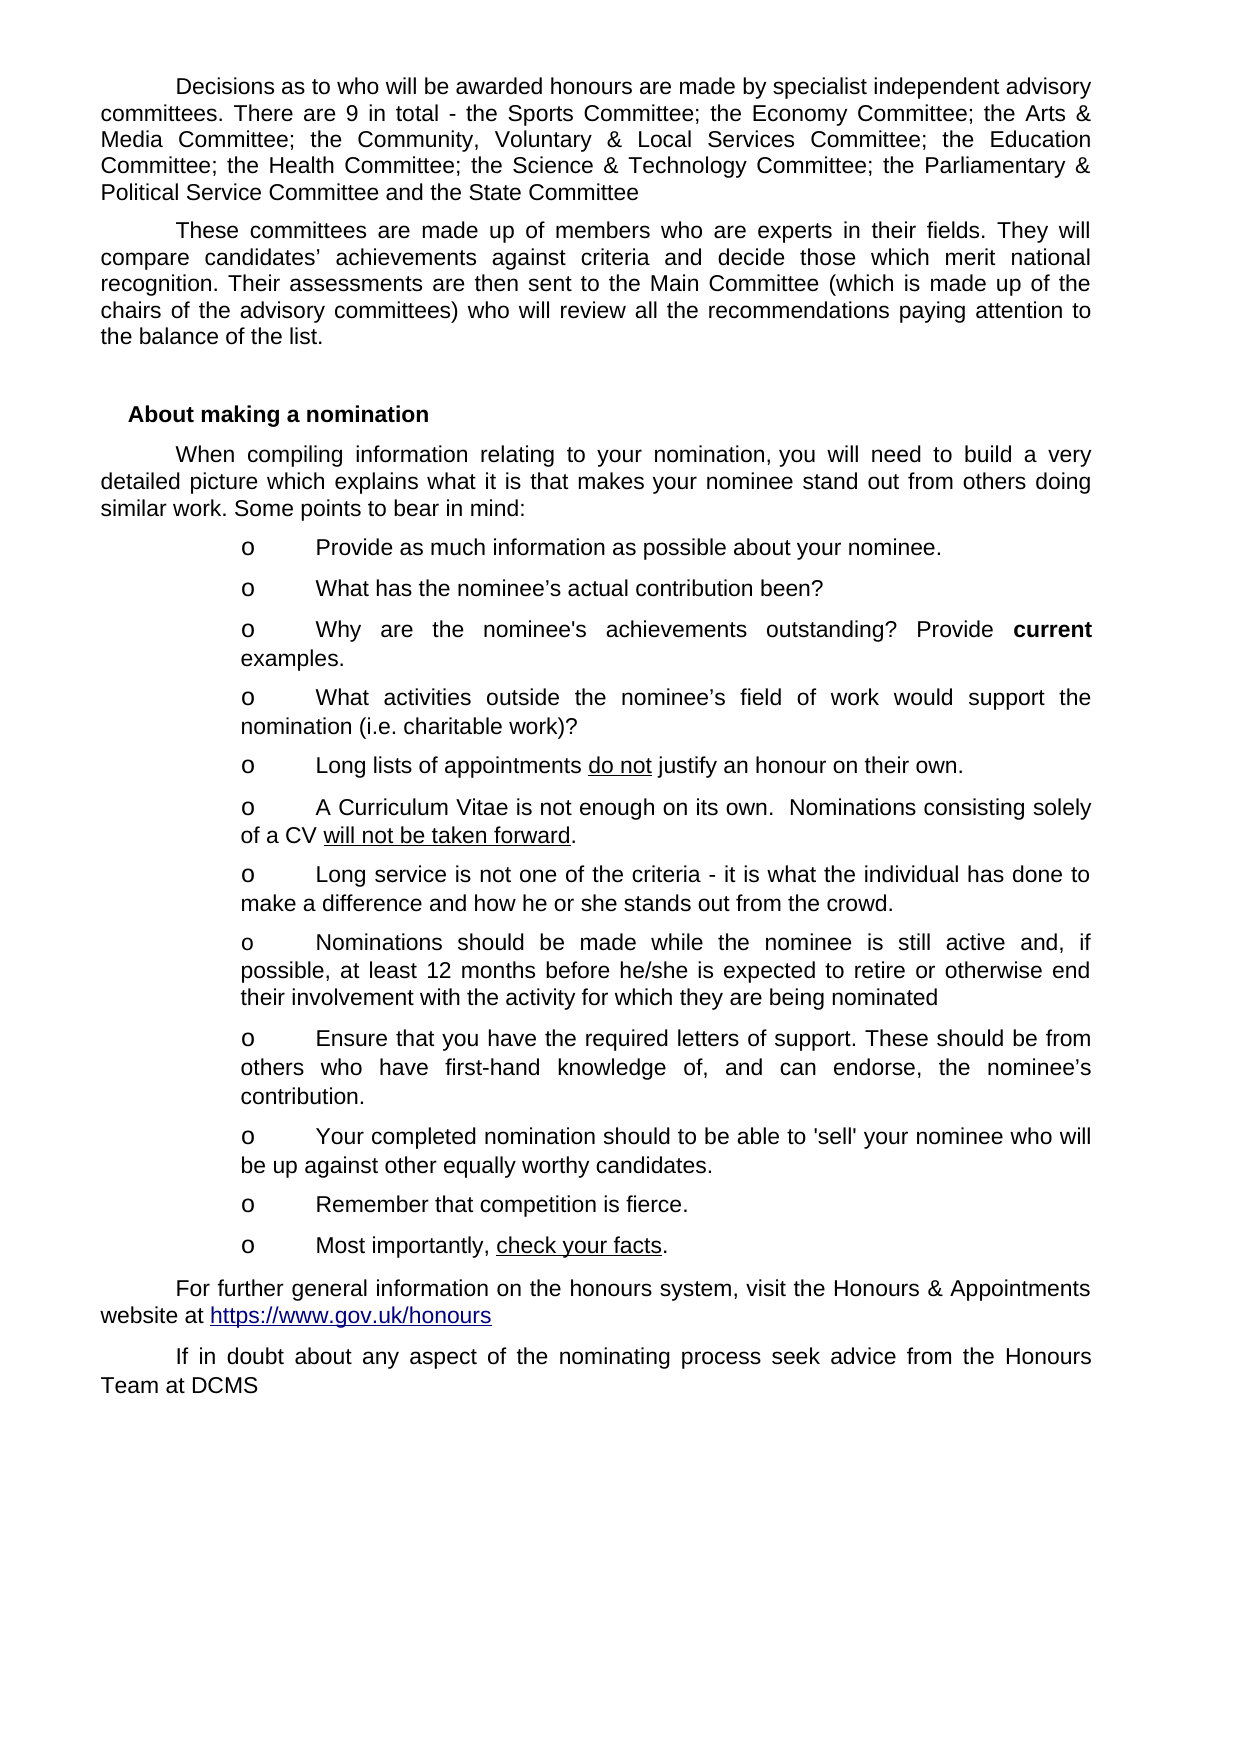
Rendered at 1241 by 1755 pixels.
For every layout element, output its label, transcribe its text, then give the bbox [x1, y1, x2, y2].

list Your completed nomination should to be able to 'sell' your nominee who will be up against other equally worthy candidates. [240, 1123, 1092, 1178]
list Nominations should be made while the nominee is still active and, if possible, at least 12 months before he/she is expected to retire or otherwise end their involvement with the activity for which they are being nominated [240, 929, 1092, 1010]
list Long lists of appointments do not justify an honour on their own. [240, 752, 1092, 781]
list Decisions as to who will be awarded honours are made by specialist independent advisory committees. There are 9 in total - the Sports Committee; the Economy Committee; the Arts & Media Committee; the Community, Voluntary & Local Services Committee; the Education Committee; the Health Committee; the Science & Technology Committee; the Parliamentary & Political Service Committee and the State Committee [100, 71, 1092, 205]
list Provide as much information as possible about your nominee. [240, 533, 1092, 562]
list What activities outside the nominee’s field of work would support the nomination (i.e. charitable work)? [240, 684, 1092, 739]
list What has the nominee’s actual contribution been? [240, 575, 1092, 604]
text About making a nomination [128, 401, 1092, 427]
list For further general information on the honours system, visit the Honours & Appointments website at https://www.gov.uk/honours [100, 1273, 1092, 1328]
list Most importantly, check your facts. [240, 1232, 1092, 1261]
list A Curriculum Vitae is not enough on its own. Nominations consisting solely of a CV will not be taken forward. [240, 793, 1092, 849]
list Long service is not one of the criteria - it is what the individual has done to make a difference and how he or she stands out from the crowd. [240, 861, 1092, 917]
list These committees are made up of members who are experts in their fields. They will compare candidates’ achievements against criteria and decide those which merit national recognition. Their assessments are then sent to the Main Committee (which is made up of the chairs of the advisory committees) who will review all the recommendations paying attention to the balance of the list. [100, 217, 1092, 349]
list If in doubt about any aspect of the nominating process seek advice from the Honours Team at DCMS [100, 1341, 1092, 1398]
list Why are the nominee's achievements outstanding? Provide current examples. [240, 616, 1092, 672]
list Ensure that you have the required letters of support. These should be from others who have first-hand knowledge of, and can endorse, the nominee’s contribution. [240, 1023, 1092, 1110]
list When compiling information relating to your nomination, you will need to build a very detailed picture which explains what it is that makes your nominee stand out from others doing similar work. Some points to bear in mind: [100, 439, 1092, 521]
list Remember that competition is fierce. [240, 1191, 1092, 1219]
